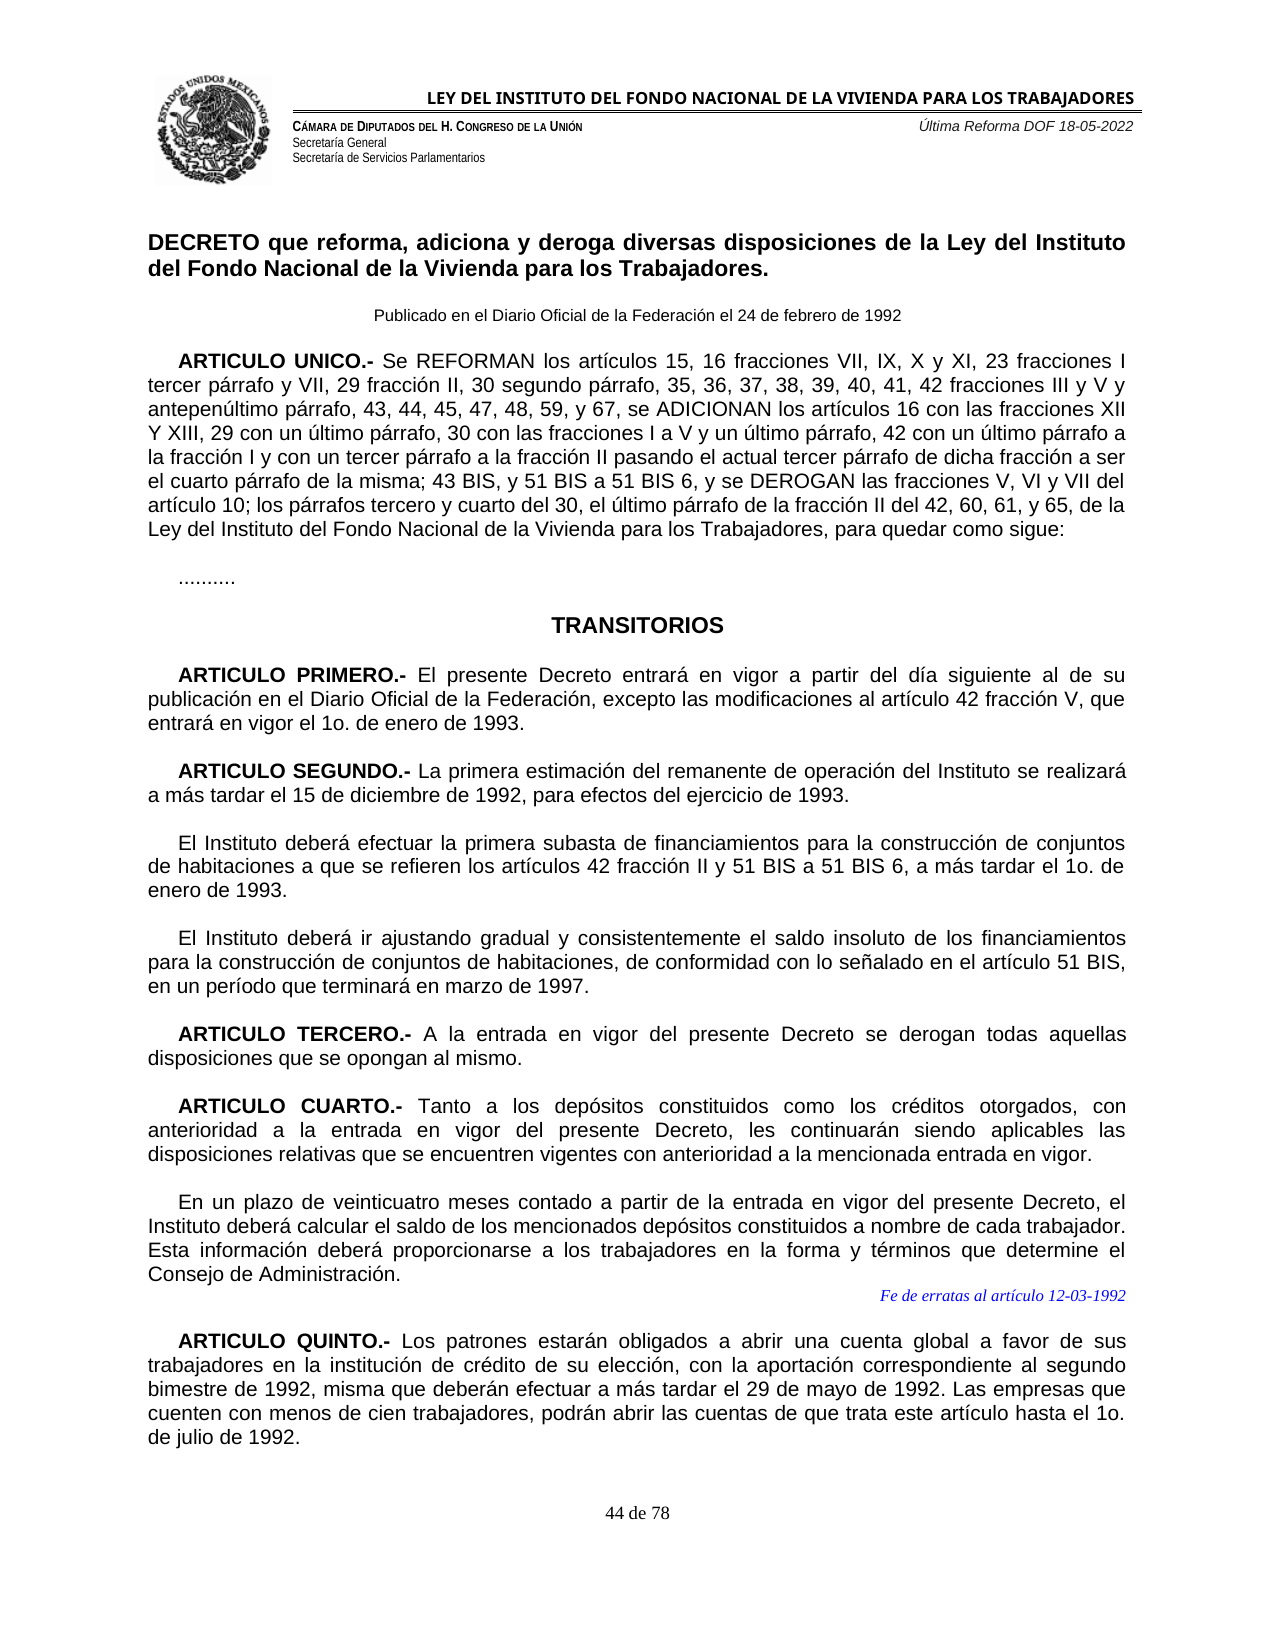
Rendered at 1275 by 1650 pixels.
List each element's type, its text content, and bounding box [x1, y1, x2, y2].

text Publicado en el Diario Oficial de la Federación el 24 de febrero de 1992 [148, 306, 1127, 325]
text ARTICULO SEGUNDO.- La primera estimación del remanente de operación del Instituto se realizará a más tardar el 15 de diciembre de 1992, para efectos del ejercicio de 1993. [148, 758, 1127, 806]
text DECRETO que reforma, adiciona y deroga diversas disposiciones de la Ley del Instituto del Fondo Nacional de la Vivienda para los Trabajadores. [148, 229, 1127, 282]
text ARTICULO PRIMERO.- El presente Decreto entrará en vigor a partir del día siguiente al de su publicación en el Diario Oficial de la Federación, excepto las modificaciones al artículo 42 fracción V, que entrará en vigor el 1o. de enero de 1993. [148, 663, 1127, 734]
text Fe de erratas al artículo 12-03-1992 [148, 1286, 1127, 1305]
text En un plazo de veinticuatro meses contado a partir de la entrada en vigor del presente Decreto, el Instituto deberá calcular el saldo de los mencionados depósitos constituidos a nombre de cada trabajador. Esta información deberá proporcionarse a los trabajadores en la forma y términos que determine el Consejo de Administración. [148, 1190, 1127, 1286]
text .......... [148, 564, 1127, 588]
text ARTICULO CUARTO.- Tanto a los depósitos constituidos como los créditos otorgados, con anterioridad a la entrada en vigor del presente Decreto, les continuarán siendo aplicables las disposiciones relativas que se encuentren vigentes con anterioridad a la mencionada entrada en vigor. [148, 1094, 1127, 1166]
text ARTICULO TERCERO.- A la entrada en vigor del presente Decreto se derogan todas aquellas disposiciones que se opongan al mismo. [148, 1022, 1127, 1070]
text TRANSITORIOS [148, 612, 1127, 639]
text ARTICULO QUINTO.- Los patrones estarán obligados a abrir una cuenta global a favor de sus trabajadores en la institución de crédito de su elección, con la aportación correspondiente al segundo bimestre de 1992, misma que deberán efectuar a más tardar el 29 de mayo de 1992. Las empresas que cuenten con menos de cien trabajadores, podrán abrir las cuentas de que trata este artículo hasta el 1o. de julio de 1992. [148, 1329, 1127, 1448]
text ARTICULO UNICO.- Se REFORMAN los artículos 15, 16 fracciones VII, IX, X y XI, 23 fracciones I tercer párrafo y VII, 29 fracción II, 30 segundo párrafo, 35, 36, 37, 38, 39, 40, 41, 42 fracciones III y V y antepenúltimo párrafo, 43, 44, 45, 47, 48, 59, y 67, se ADICIONAN los artículos 16 con las fracciones XII Y XIII, 29 con un último párrafo, 30 con las fracciones I a V y un último párrafo, 42 con un último párrafo a la fracción I y con un tercer párrafo a la fracción II pasando el actual tercer párrafo de dicha fracción a ser el cuarto párrafo de la misma; 43 BIS, y 51 BIS a 51 BIS 6, y se DEROGAN las fracciones V, VI y VII del artículo 10; los párrafos tercero y cuarto del 30, el último párrafo de la fracción II del 42, 60, 61, y 65, de la Ley del Instituto del Fondo Nacional de la Vivienda para los Trabajadores, para quedar como sigue: [148, 349, 1127, 541]
text El Instituto deberá ir ajustando gradual y consistentemente el saldo insoluto de los financiamientos para la construcción de conjuntos de habitaciones, de conformidad con lo señalado en el artículo 51 BIS, en un período que terminará en marzo de 1997. [148, 926, 1127, 998]
text El Instituto deberá efectuar la primera subasta de financiamientos para la construcción de conjuntos de habitaciones a que se refieren los artículos 42 fracción II y 51 BIS a 51 BIS 6, a más tardar el 1o. de enero de 1993. [148, 830, 1127, 902]
